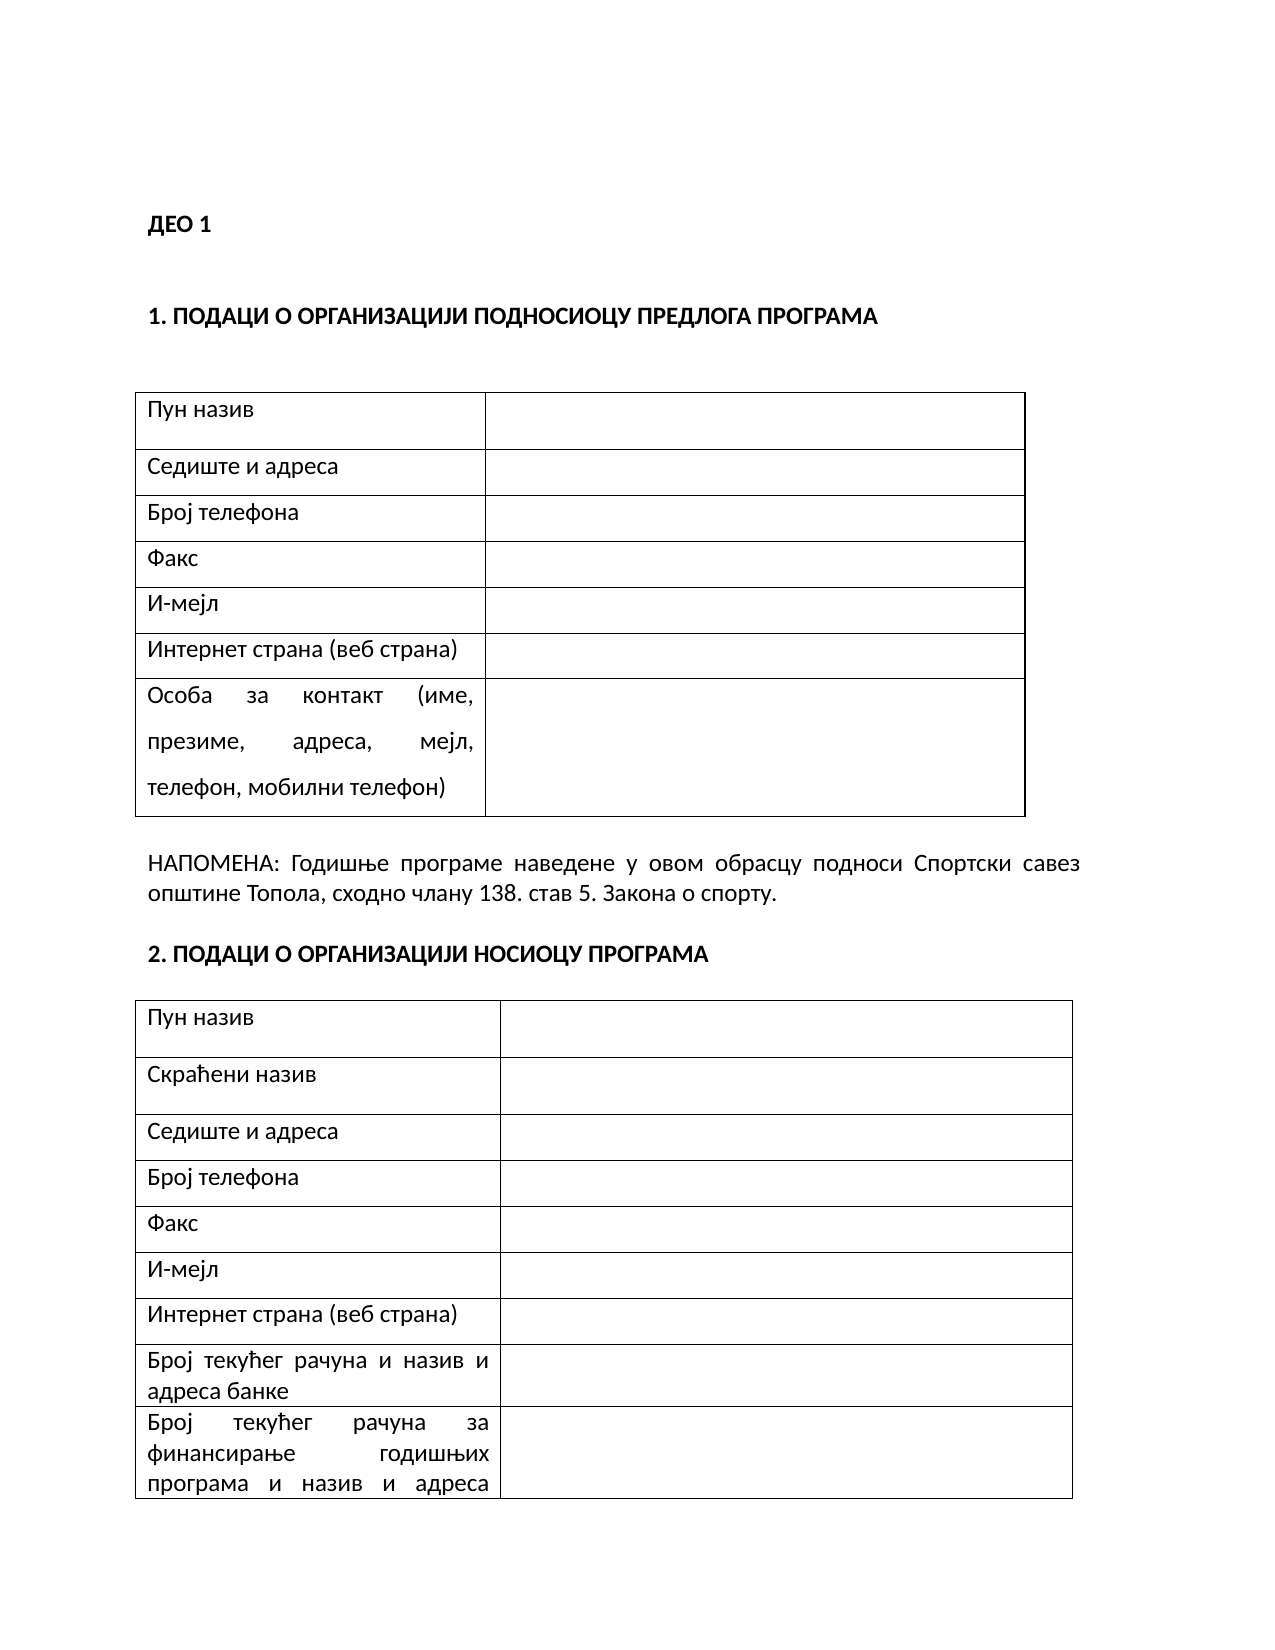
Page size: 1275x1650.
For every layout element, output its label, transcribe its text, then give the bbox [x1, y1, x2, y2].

table_cell Седиште и адреса [136, 450, 485, 495]
table_cell И-мејл [136, 1253, 500, 1298]
table_cell [486, 450, 1024, 495]
table_cell Особа за контакт (име, презиме, адреса, мејл, телефон, мобилни телефон) [136, 679, 485, 816]
table_header [501, 1001, 1072, 1057]
table_cell [486, 542, 1024, 587]
table_cell [486, 588, 1024, 632]
table_cell Број текућег рачуна за финансирање годишњих програма и назив и адреса [136, 1407, 500, 1498]
table_cell [501, 1115, 1072, 1160]
table_header Пун назив [136, 1001, 500, 1057]
table_cell [501, 1253, 1072, 1298]
table_cell Интернет страна (веб страна) [136, 634, 485, 678]
table_cell [486, 634, 1024, 678]
table_cell [486, 496, 1024, 541]
table_cell [501, 1207, 1072, 1252]
table_cell [501, 1299, 1072, 1343]
table_cell И-мејл [136, 588, 485, 632]
table_cell Интернет страна (веб страна) [136, 1299, 500, 1343]
table_cell Број телефона [136, 496, 485, 541]
table_header Пун назив [136, 393, 485, 449]
text 1. ПОДАЦИ О ОРГАНИЗАЦИЈИ ПОДНОСИОЦУ ПРЕДЛОГА ПРОГРАМА [148, 300, 1127, 331]
table_cell Број телефона [136, 1161, 500, 1206]
table_cell Број текућег рачуна и назив и адреса банке [136, 1345, 500, 1406]
table_header [486, 393, 1024, 449]
table_cell Седиште и адреса [136, 1115, 500, 1160]
subtitle НАПОМЕНА: Годишње програме наведене у овом обрасцу подноси Спортски савез општине Топола, сходно члану 138. став 5. Закона о спорту. [148, 847, 1082, 908]
table_cell [486, 679, 1024, 816]
table_cell [501, 1058, 1072, 1114]
text ДЕО 1 [148, 209, 1127, 239]
table_cell [501, 1161, 1072, 1206]
table_cell Скраћени назив [136, 1058, 500, 1114]
table_cell [501, 1407, 1072, 1498]
text 2. ПОДАЦИ О ОРГАНИЗАЦИЈИ НОСИОЦУ ПРОГРАМА [148, 939, 1127, 969]
table_cell Факс [136, 1207, 500, 1252]
table_cell Факс [136, 542, 485, 587]
table_cell [501, 1345, 1072, 1406]
